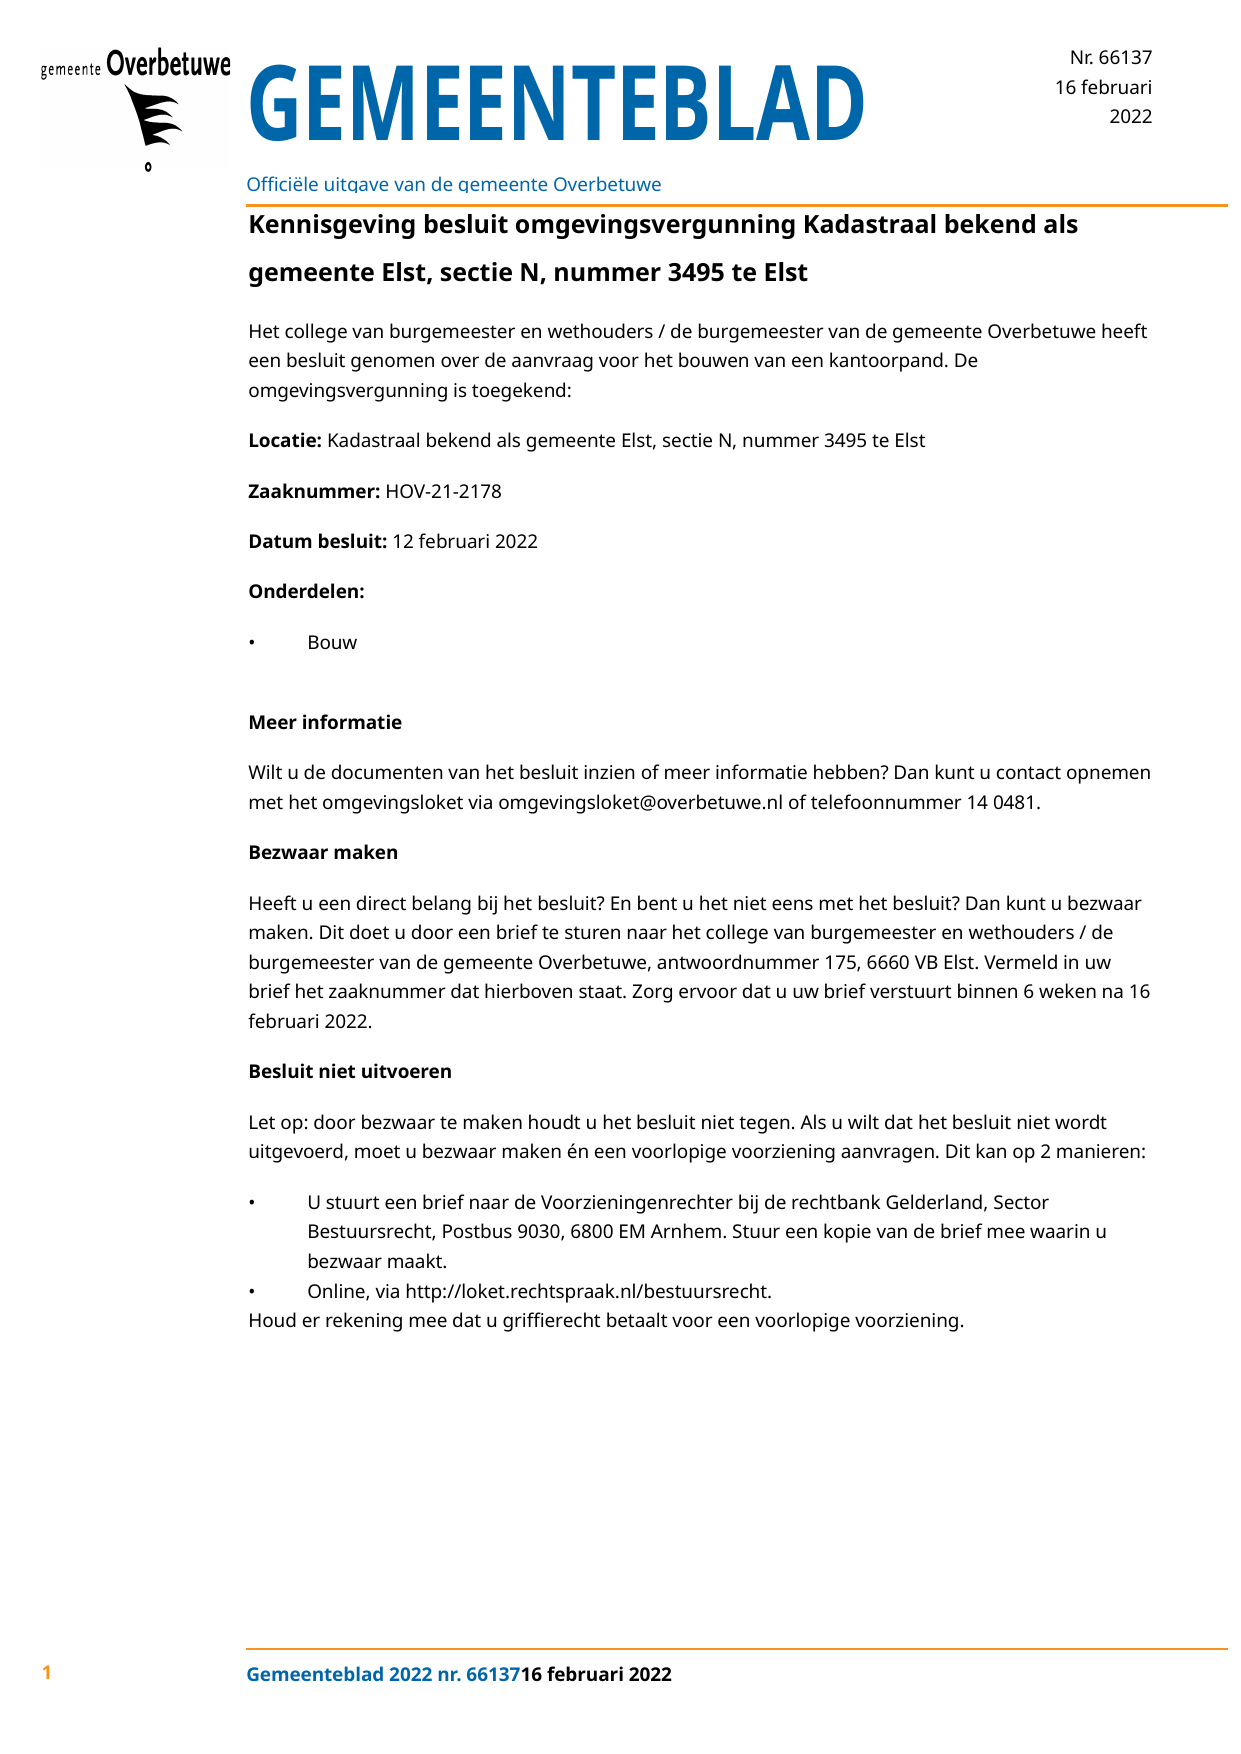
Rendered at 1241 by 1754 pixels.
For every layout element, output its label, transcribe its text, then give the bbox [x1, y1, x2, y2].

text Houd er rekening mee dat u griffierecht betaalt voor een voorlopige voorziening. [248, 1307, 1152, 1333]
list Online, via http://loket.rechtspraak.nl/bestuursrecht. [248, 1278, 1152, 1304]
text Het college van burgemeester en wethouders / de burgemeester van de gemeente Overbetuwe heeft een besluit genomen over de aanvraag voor het bouwen van een kantoorpand. De omgevingsvergunning is toegekend: [248, 318, 1152, 403]
text Locatie: Kadastraal bekend als gemeente Elst, sectie N, nummer 3495 te Elst [248, 427, 1152, 453]
list U stuurt een brief naar de Voorzieningenrechter bij de rechtbank Gelderland, Sector Bestuursrecht, Postbus 9030, 6800 EM Arnhem. Stuur een kopie van de brief mee waarin u bezwaar maakt. [248, 1189, 1152, 1274]
text Bezwaar maken [248, 839, 1152, 865]
text Let op: door bezwaar te maken houdt u het besluit niet tegen. Als u wilt dat het besluit niet wordt uitgevoerd, moet u bezwaar maken én een voorlopige voorziening aanvragen. Dit kan op 2 manieren: [248, 1109, 1152, 1164]
text Besluit niet uitvoeren [248, 1059, 1152, 1084]
text Heeft u een direct belang bij het besluit? En bent u het niet eens met het besluit? Dan kunt u bezwaar maken. Dit doet u door een brief te sturen naar het college van burgemeester en wethouders / de burgemeester van de gemeente Overbetuwe, antwoordnummer 175, 6660 VB Elst. Vermeld in uw brief het zaaknummer dat hierboven staat. Zorg ervoor dat u uw brief verstuurt binnen 6 weken na 16 februari 2022. [248, 890, 1152, 1034]
text Wilt u de documenten van het besluit inzien of meer informatie hebben? Dan kunt u contact opnemen met het omgevingsloket via omgevingsloket@overbetuwe.nl of telefoonnummer 14 0481. [248, 759, 1152, 815]
picture [41, 47, 231, 172]
list Bouw [248, 629, 1152, 655]
text Onderdelen: [248, 579, 1152, 604]
text Zaaknummer: HOV-21-2178 [248, 478, 1152, 504]
text Meer informatie [248, 709, 1152, 735]
text Kennisgeving besluit omgevingsvergunning Kadastraal bekend als gemeente Elst, sectie N, nummer 3495 te Elst [248, 207, 1152, 288]
text Datum besluit: 12 februari 2022 [248, 528, 1152, 554]
